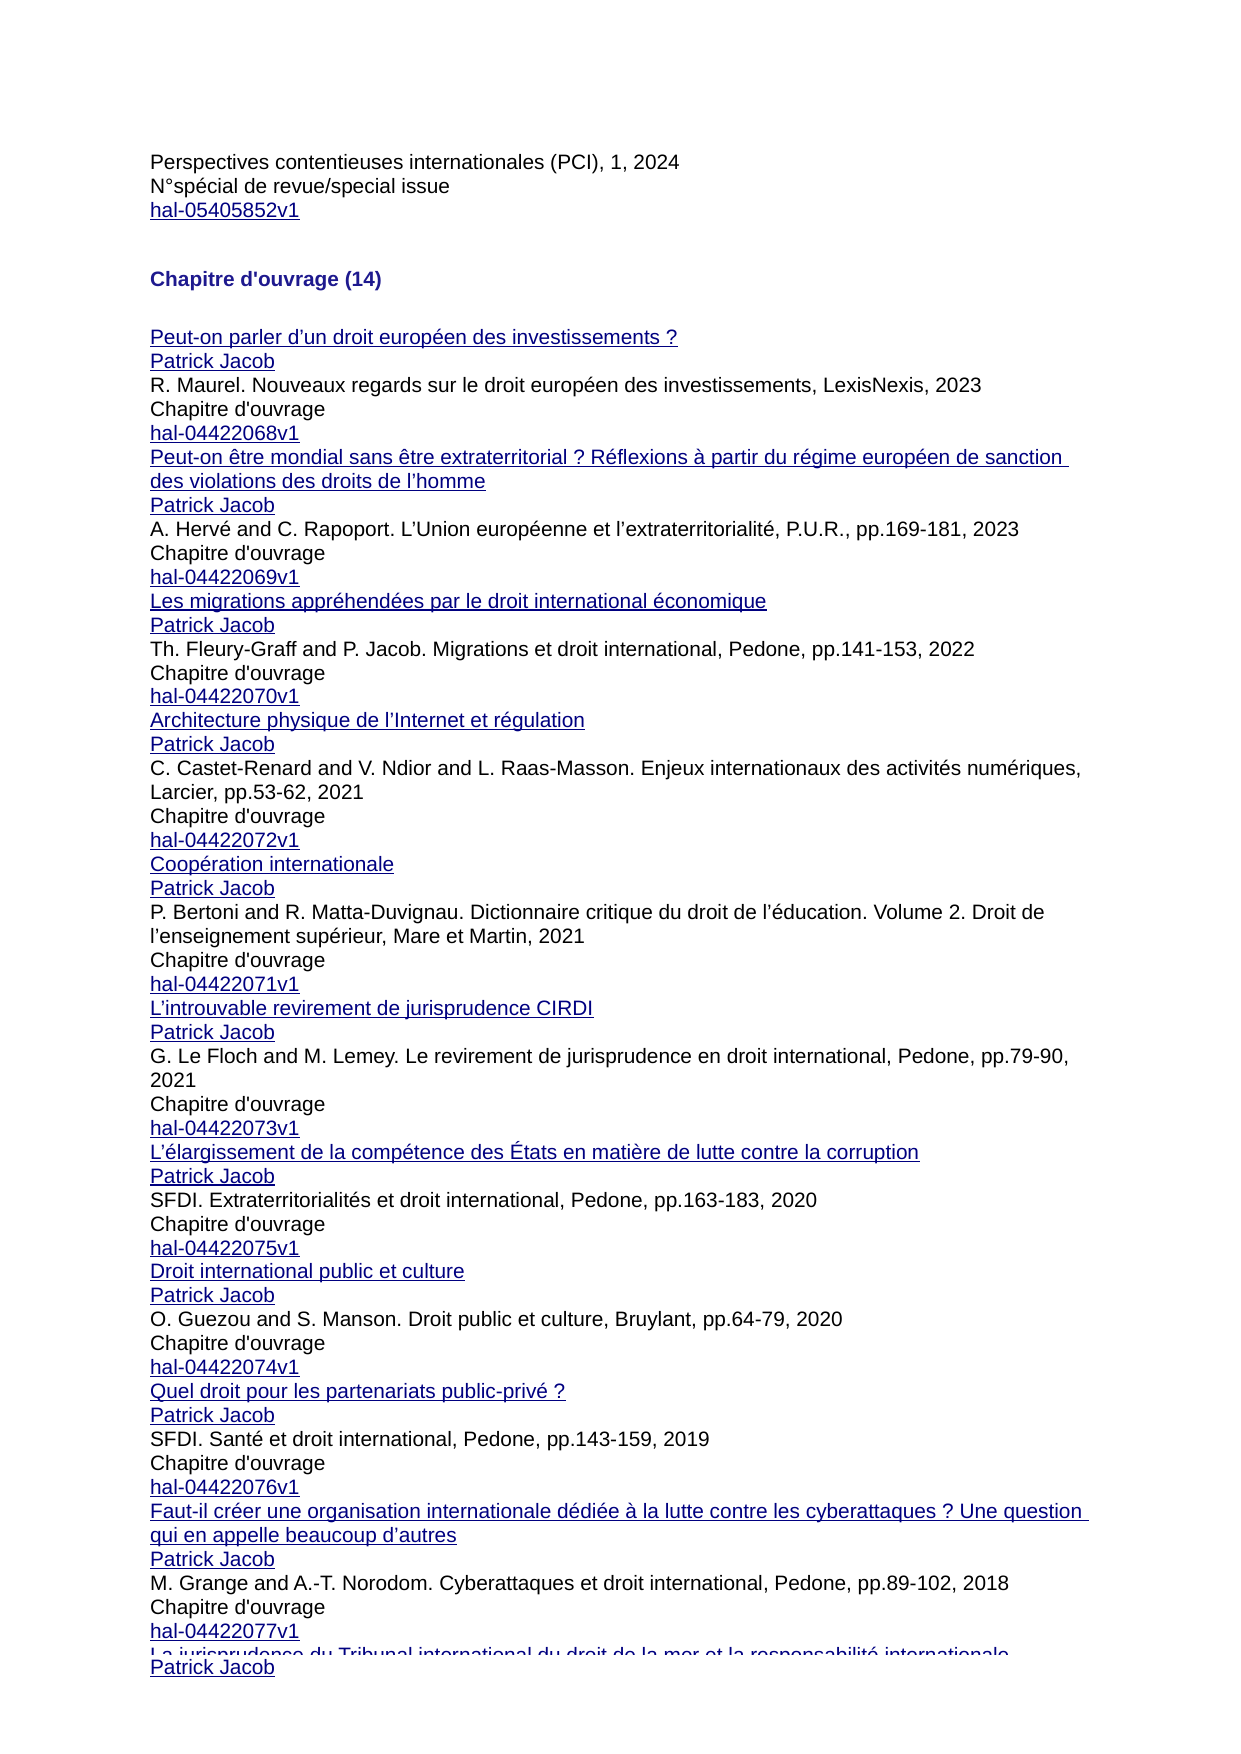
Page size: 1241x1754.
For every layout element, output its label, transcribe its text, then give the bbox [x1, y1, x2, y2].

table_cell Peut-on être mondial sans être extraterritorial ? Réflexions à partir du régime européen de sanction des violations des droits de l’homme Patrick Jacob A. Hervé and C. Rapoport. L’Union européenne et l’extraterritorialité, P.U.R., pp.169-181, 2023 Chapitre d'ouvrage hal-04422069v1 [150, 445, 1090, 588]
subtitle Chapitre d'ouvrage (14) [150, 267, 1090, 291]
table_cell Architecture physique de l’Internet et régulation Patrick Jacob C. Castet-Renard and V. Ndior and L. Raas-Masson. Enjeux internationaux des activités numériques, Larcier, pp.53-62, 2021 Chapitre d'ouvrage hal-04422072v1 [150, 708, 1090, 852]
table_cell L’élargissement de la compétence des États en matière de lutte contre la corruption Patrick Jacob SFDI. Extraterritorialités et droit international, Pedone, pp.163-183, 2020 Chapitre d'ouvrage hal-04422075v1 [150, 1140, 1090, 1259]
table_header Perspectives contentieuses internationales (PCI), 1, 2024 N°spécial de revue/special issue hal-05405852v1 [150, 150, 1090, 222]
table_cell Les migrations appréhendées par le droit international économique Patrick Jacob Th. Fleury-Graff and P. Jacob. Migrations et droit international, Pedone, pp.141-153, 2022 Chapitre d'ouvrage hal-04422070v1 [150, 589, 1090, 708]
table_cell Droit international public et culture Patrick Jacob O. Guezou and S. Manson. Droit public et culture, Bruylant, pp.64-79, 2020 Chapitre d'ouvrage hal-04422074v1 [150, 1259, 1090, 1379]
table_cell Quel droit pour les partenariats public-privé ? Patrick Jacob SFDI. Santé et droit international, Pedone, pp.143-159, 2019 Chapitre d'ouvrage hal-04422076v1 [150, 1379, 1090, 1499]
table_cell La jurisprudence du Tribunal international du droit de la mer et la responsabilité internationale Patrick Jacob [150, 1643, 1090, 1679]
table_cell Coopération internationale Patrick Jacob P. Bertoni and R. Matta-Duvignau. Dictionnaire critique du droit de l’éducation. Volume 2. Droit de l’enseignement supérieur, Mare et Martin, 2021 Chapitre d'ouvrage hal-04422071v1 [150, 852, 1090, 996]
table_header Peut-on parler d’un droit européen des investissements ? Patrick Jacob R. Maurel. Nouveaux regards sur le droit européen des investissements, LexisNexis, 2023 Chapitre d'ouvrage hal-04422068v1 [150, 325, 1090, 445]
table_cell L’introuvable revirement de jurisprudence CIRDI Patrick Jacob G. Le Floch and M. Lemey. Le revirement de jurisprudence en droit international, Pedone, pp.79-90, 2021 Chapitre d'ouvrage hal-04422073v1 [150, 996, 1090, 1139]
table_cell Faut-il créer une organisation internationale dédiée à la lutte contre les cyberattaques ? Une question qui en appelle beaucoup d’autres Patrick Jacob M. Grange and A.-T. Norodom. Cyberattaques et droit international, Pedone, pp.89-102, 2018 Chapitre d'ouvrage hal-04422077v1 [150, 1499, 1090, 1643]
